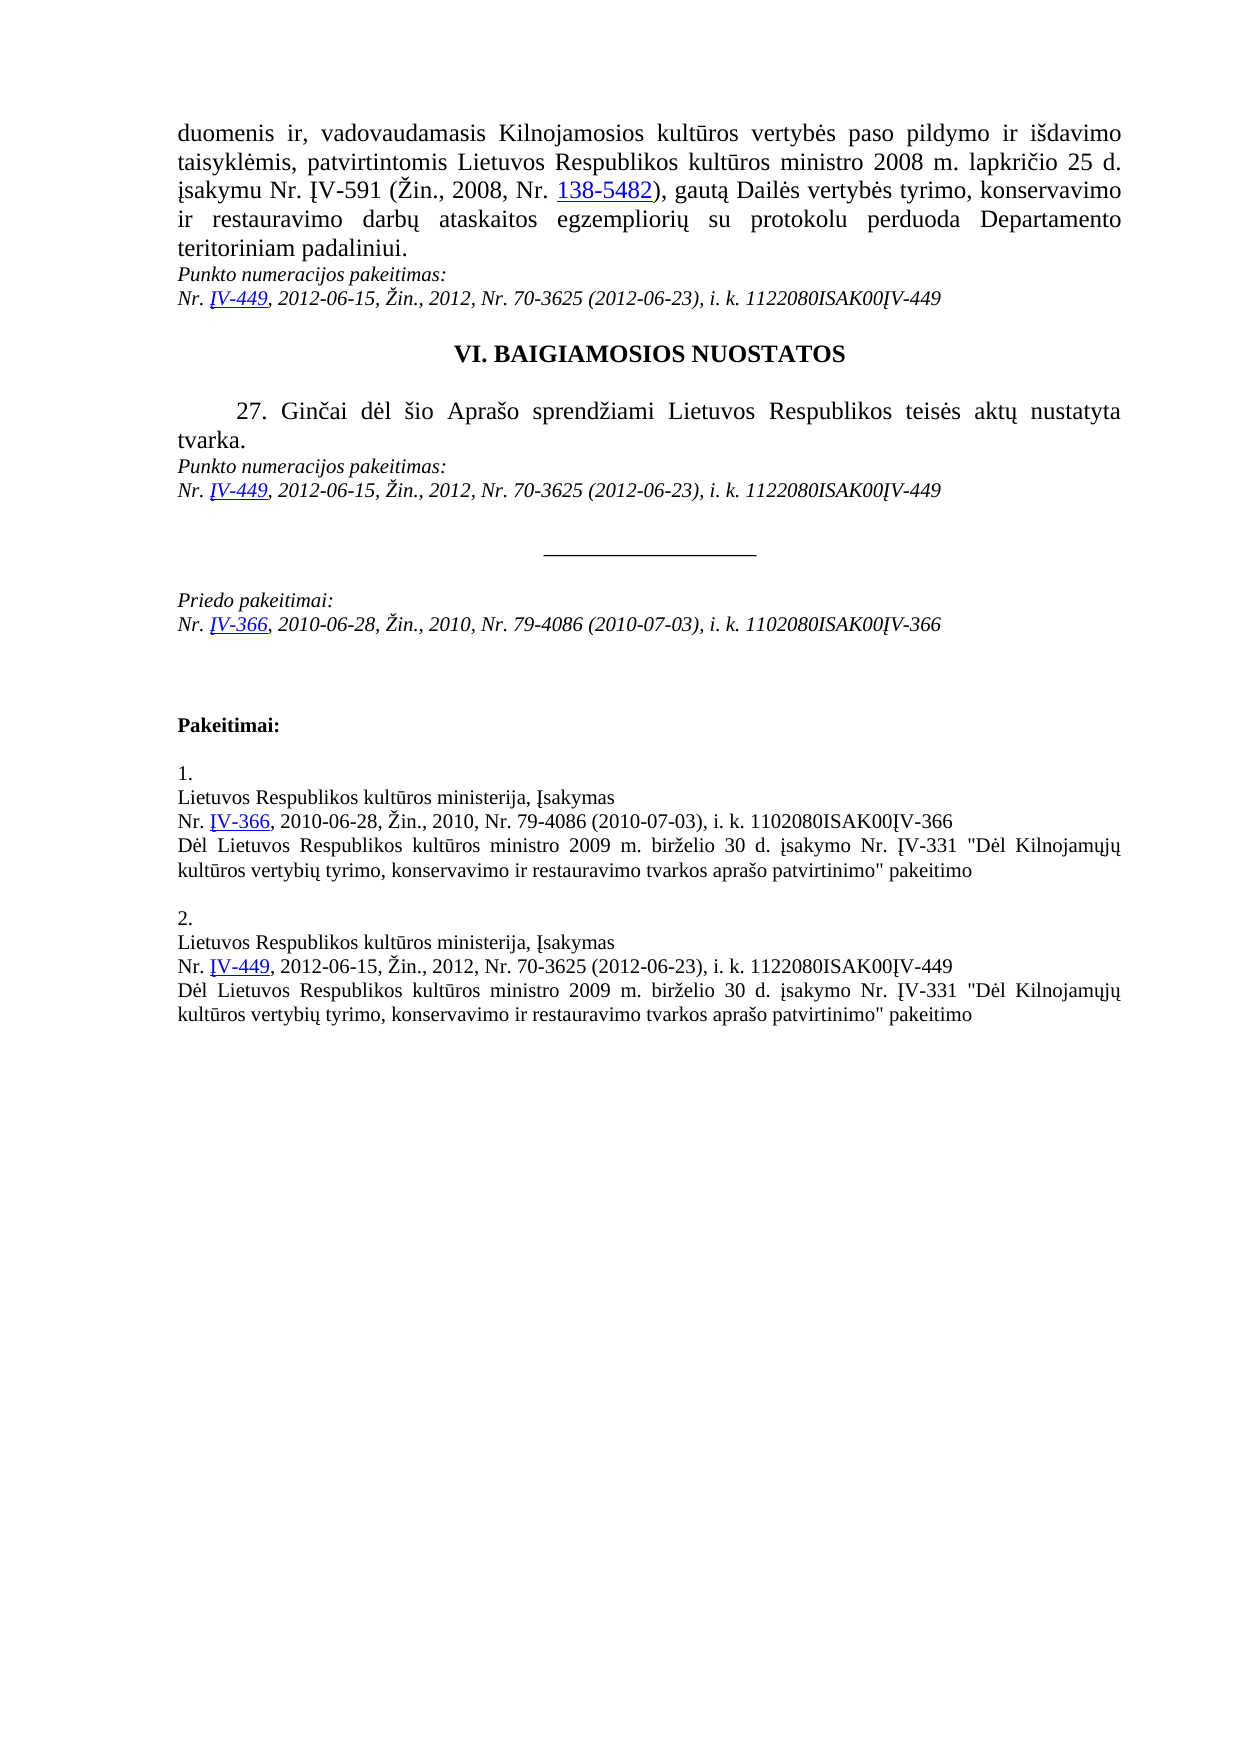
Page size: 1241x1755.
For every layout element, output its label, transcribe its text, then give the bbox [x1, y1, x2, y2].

text Nr. ĮV-449, 2012-06-15, Žin., 2012, Nr. 70-3625 (2012-06-23), i. k. 1122080ISAK00ĮV-449 [177, 478, 1122, 502]
text Lietuvos Respublikos kultūros ministerija, Įsakymas [177, 930, 1122, 954]
text Nr. ĮV-449, 2012-06-15, Žin., 2012, Nr. 70-3625 (2012-06-23), i. k. 1122080ISAK00ĮV-449 [177, 954, 1122, 978]
text _________________ [177, 531, 1122, 559]
text VI. BAIGIAMOSIOS NUOSTATOS [177, 339, 1122, 367]
text 2. [177, 906, 1122, 930]
text 1. [177, 761, 1122, 785]
text 27. Ginčai dėl šio Aprašo sprendžiami Lietuvos Respublikos teisės aktų nustatyta tvarka. [177, 396, 1122, 454]
text Dėl Lietuvos Respublikos kultūros ministro 2009 m. birželio 30 d. įsakymo Nr. ĮV-331 "Dėl Kilnojamųjų kultūros vertybių tyrimo, konservavimo ir restauravimo tvarkos aprašo patvirtinimo" pakeitimo [177, 978, 1122, 1026]
text Pakeitimai: [177, 713, 1122, 737]
text Punkto numeracijos pakeitimas: [177, 262, 1122, 286]
text Nr. ĮV-366, 2010-06-28, Žin., 2010, Nr. 79-4086 (2010-07-03), i. k. 1102080ISAK00ĮV-366 [177, 809, 1122, 833]
text Lietuvos Respublikos kultūros ministerija, Įsakymas [177, 785, 1122, 809]
text Nr. ĮV-449, 2012-06-15, Žin., 2012, Nr. 70-3625 (2012-06-23), i. k. 1122080ISAK00ĮV-449 [177, 286, 1122, 310]
text Punkto numeracijos pakeitimas: [177, 454, 1122, 478]
text Priedo pakeitimai: [177, 588, 1122, 612]
text Nr. ĮV-366, 2010-06-28, Žin., 2010, Nr. 79-4086 (2010-07-03), i. k. 1102080ISAK00ĮV-366 [177, 612, 1122, 636]
text Dėl Lietuvos Respublikos kultūros ministro 2009 m. birželio 30 d. įsakymo Nr. ĮV-331 "Dėl Kilnojamųjų kultūros vertybių tyrimo, konservavimo ir restauravimo tvarkos aprašo patvirtinimo" pakeitimo [177, 833, 1122, 882]
text duomenis ir, vadovaudamasis Kilnojamosios kultūros vertybės paso pildymo ir išdavimo taisyklėmis, patvirtintomis Lietuvos Respublikos kultūros ministro 2008 m. lapkričio 25 d. įsakymu Nr. ĮV-591 (Žin., 2008, Nr. 138-5482), gautą Dailės vertybės tyrimo, konservavimo ir restauravimo darbų ataskaitos egzempliorių su protokolu perduoda Departamento teritoriniam padaliniui. [177, 118, 1122, 262]
